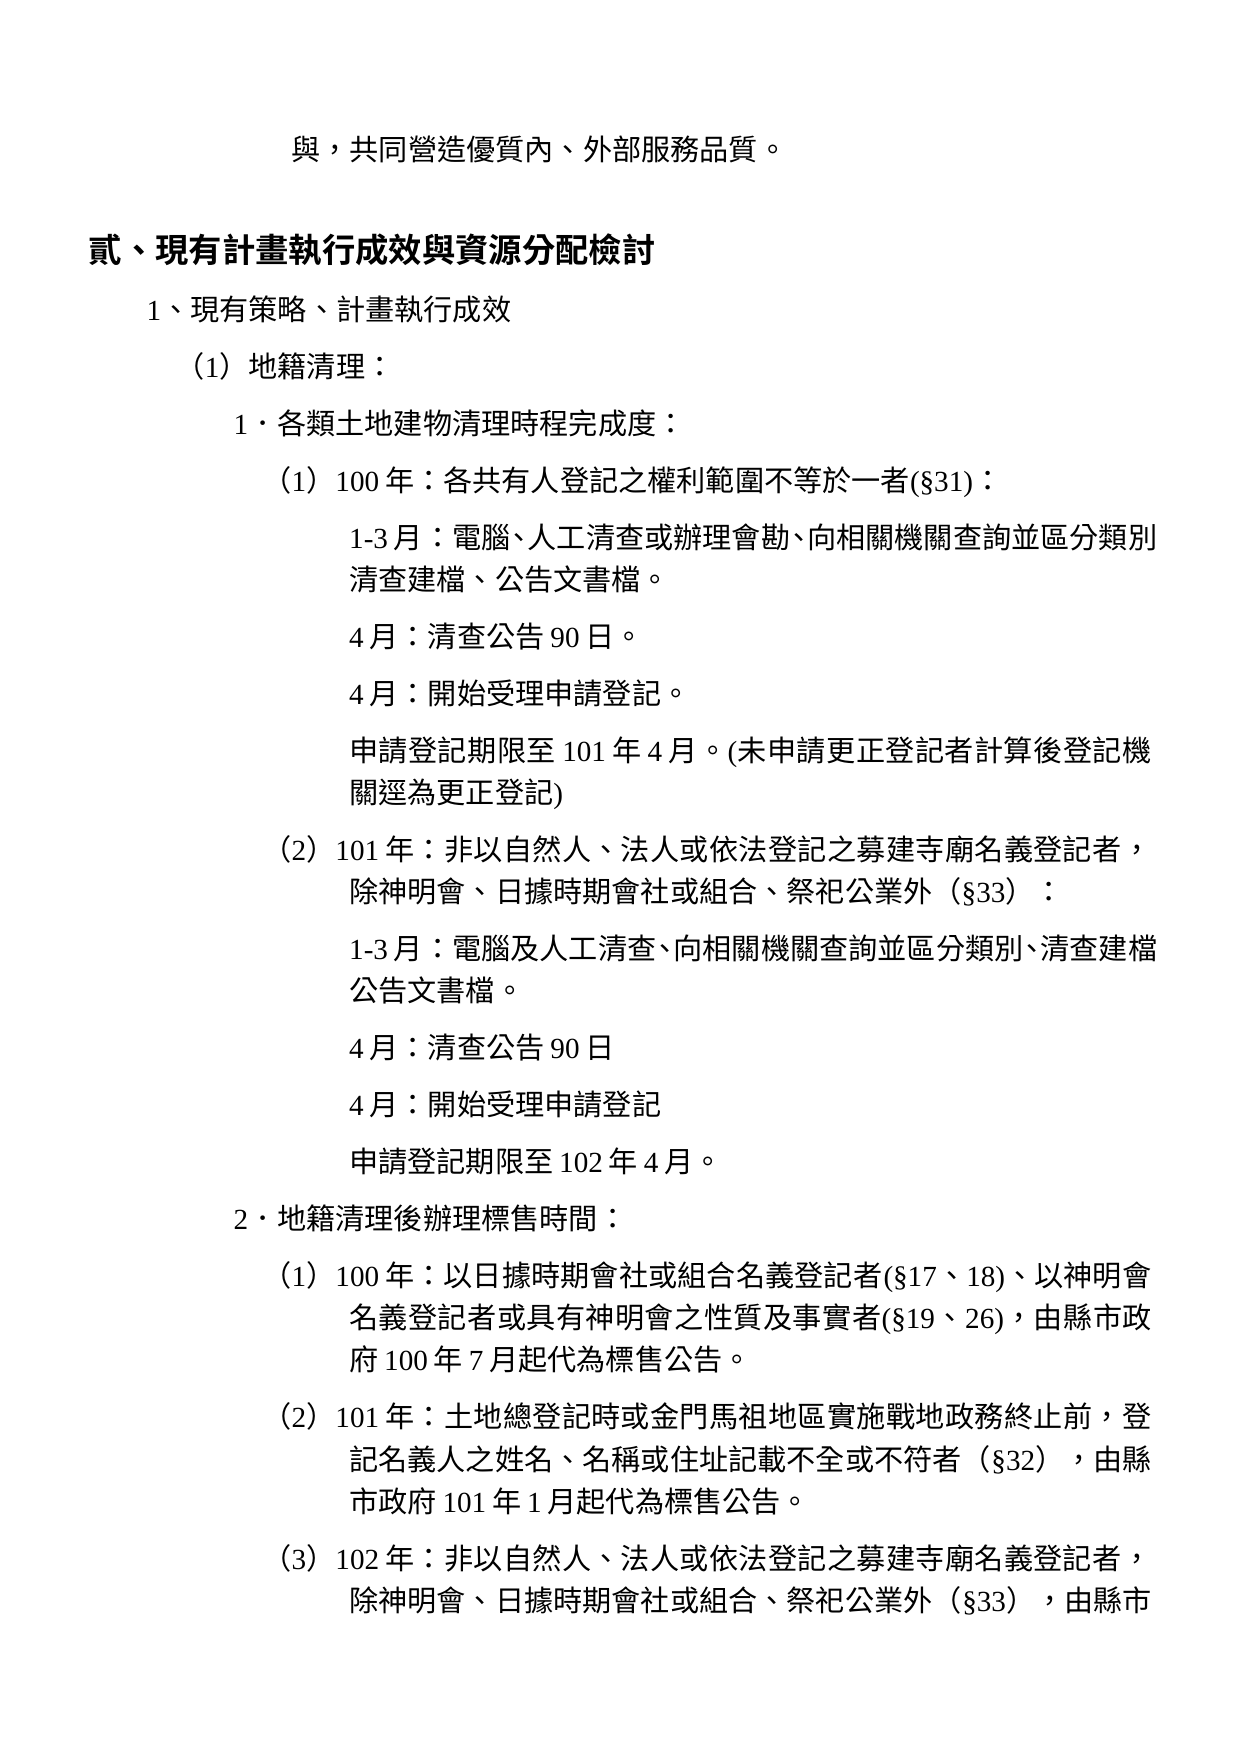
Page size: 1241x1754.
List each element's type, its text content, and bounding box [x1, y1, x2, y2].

list 各類土地建物清理時程完成度： [233, 401, 1152, 443]
list 地籍清理後辦理標售時間： [233, 1195, 1152, 1238]
list 101年：非以自然人、法人或依法登記之募建寺廟名義登記者，除神明會、日據時期會社或組合、祭祀公業外（§33）： [262, 826, 1152, 911]
list 100年：以日據時期會社或組合名義登記者(§17、18)、以神明會名義登記者或具有神明會之性質及事實者(§19、26)，由縣市政府100年7月起代為標售公告。 [262, 1252, 1152, 1379]
list 102年：非以自然人、法人或依法登記之募建寺廟名義登記者，除神明會、日據時期會社或組合、祭祀公業外（§33），由縣市 [262, 1535, 1152, 1620]
text 4月：清查公告90日 [349, 1025, 1152, 1067]
text 貳、現有計畫執行成效與資源分配檢討 [88, 224, 1152, 272]
text 申請登記期限至101年4月。(未申請更正登記者計算後登記機關逕為更正登記) [349, 727, 1152, 812]
list 地籍清理： [175, 344, 1152, 386]
list 與，共同營造優質內、外部服務品質。 [233, 127, 1152, 169]
list 現有策略、計畫執行成效 [146, 287, 1152, 329]
text 1-3月：電腦、人工清查或辦理會勘、向相關機關查詢並區分類別、清查建檔、公告文書檔。 [349, 514, 1152, 599]
text 申請登記期限至102年4月。 [349, 1138, 1152, 1181]
list 100年：各共有人登記之權利範圍不等於一者(§31)： [262, 457, 1152, 500]
list 101年：土地總登記時或金門馬祖地區實施戰地政務終止前，登記名義人之姓名、名稱或住址記載不全或不符者（§32），由縣市政府101年1月起代為標售公告。 [262, 1394, 1152, 1521]
text 4月：開始受理申請登記 [349, 1082, 1152, 1124]
text 1-3月：電腦及人工清查、向相關機關查詢並區分類別、清查建檔、公告文書檔。 [349, 926, 1152, 1010]
text 4月：開始受理申請登記。 [349, 670, 1152, 713]
text 4月：清查公告90日。 [349, 613, 1152, 656]
